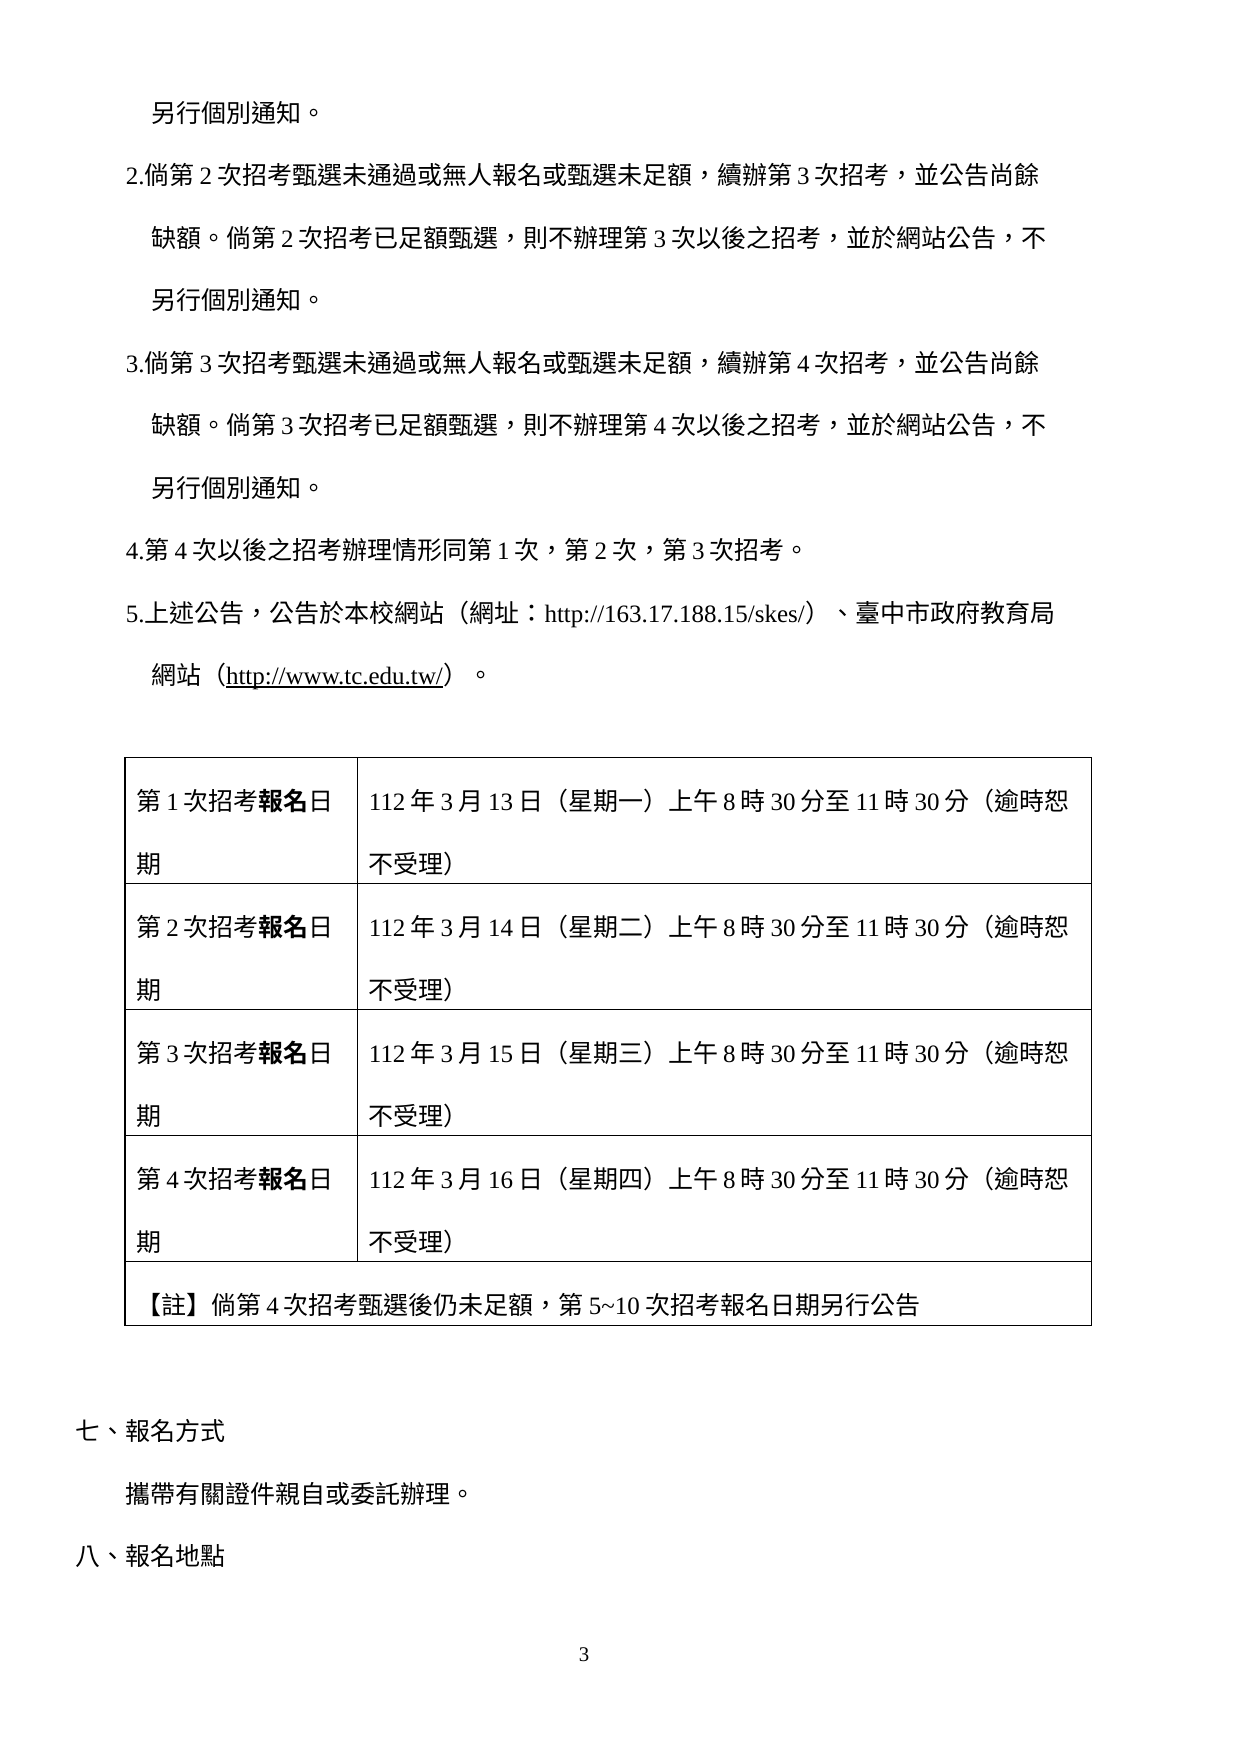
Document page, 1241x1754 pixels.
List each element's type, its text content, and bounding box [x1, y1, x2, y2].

table_cell 【註】倘第4次招考甄選後仍未足額，第5~10次招考報名日期另行公告 [126, 1262, 1091, 1325]
table_cell 第3次招考報名日期 [126, 1010, 357, 1135]
table_header 第1次招考報名日期 [126, 758, 357, 883]
text 七、報名方式 攜帶有關證件親自或委託辦理。 [75, 1388, 1093, 1513]
text 5.上述公告，公告於本校網站（網址：http://163.17.188.15/skes/）、臺中市政府教育局網站（http://www.tc.edu.tw/）。 [119, 569, 1063, 694]
text 2.倘第2次招考甄選未通過或無人報名或甄選未足額，續辦第3次招考，並公告尚餘缺額。倘第2次招考已足額甄選，則不辦理第3次以後之招考，並於網站公告，不另行個別通知。 [119, 132, 1063, 319]
table_cell 112年3月16日（星期四）上午8時30分至11時30分（逾時恕不受理） [358, 1136, 1091, 1261]
text 4.第4次以後之招考辦理情形同第1次，第2次，第3次招考。 [119, 507, 1063, 569]
table_cell 112年3月14日（星期二）上午8時30分至11時30分（逾時恕不受理） [358, 884, 1091, 1009]
table_cell 第2次招考報名日期 [126, 884, 357, 1009]
table_header 112年3月13日（星期一）上午8時30分至11時30分（逾時恕不受理） [358, 758, 1091, 883]
table_cell 112年3月15日（星期三）上午8時30分至11時30分（逾時恕不受理） [358, 1010, 1091, 1135]
text 另行個別通知。 [119, 69, 1063, 132]
table_cell 第4次招考報名日期 [126, 1136, 357, 1261]
text 八、報名地點 [75, 1513, 1093, 1576]
text 3.倘第3次招考甄選未通過或無人報名或甄選未足額，續辦第4次招考，並公告尚餘缺額。倘第3次招考已足額甄選，則不辦理第4次以後之招考，並於網站公告，不另行個別通知。 [119, 319, 1063, 507]
